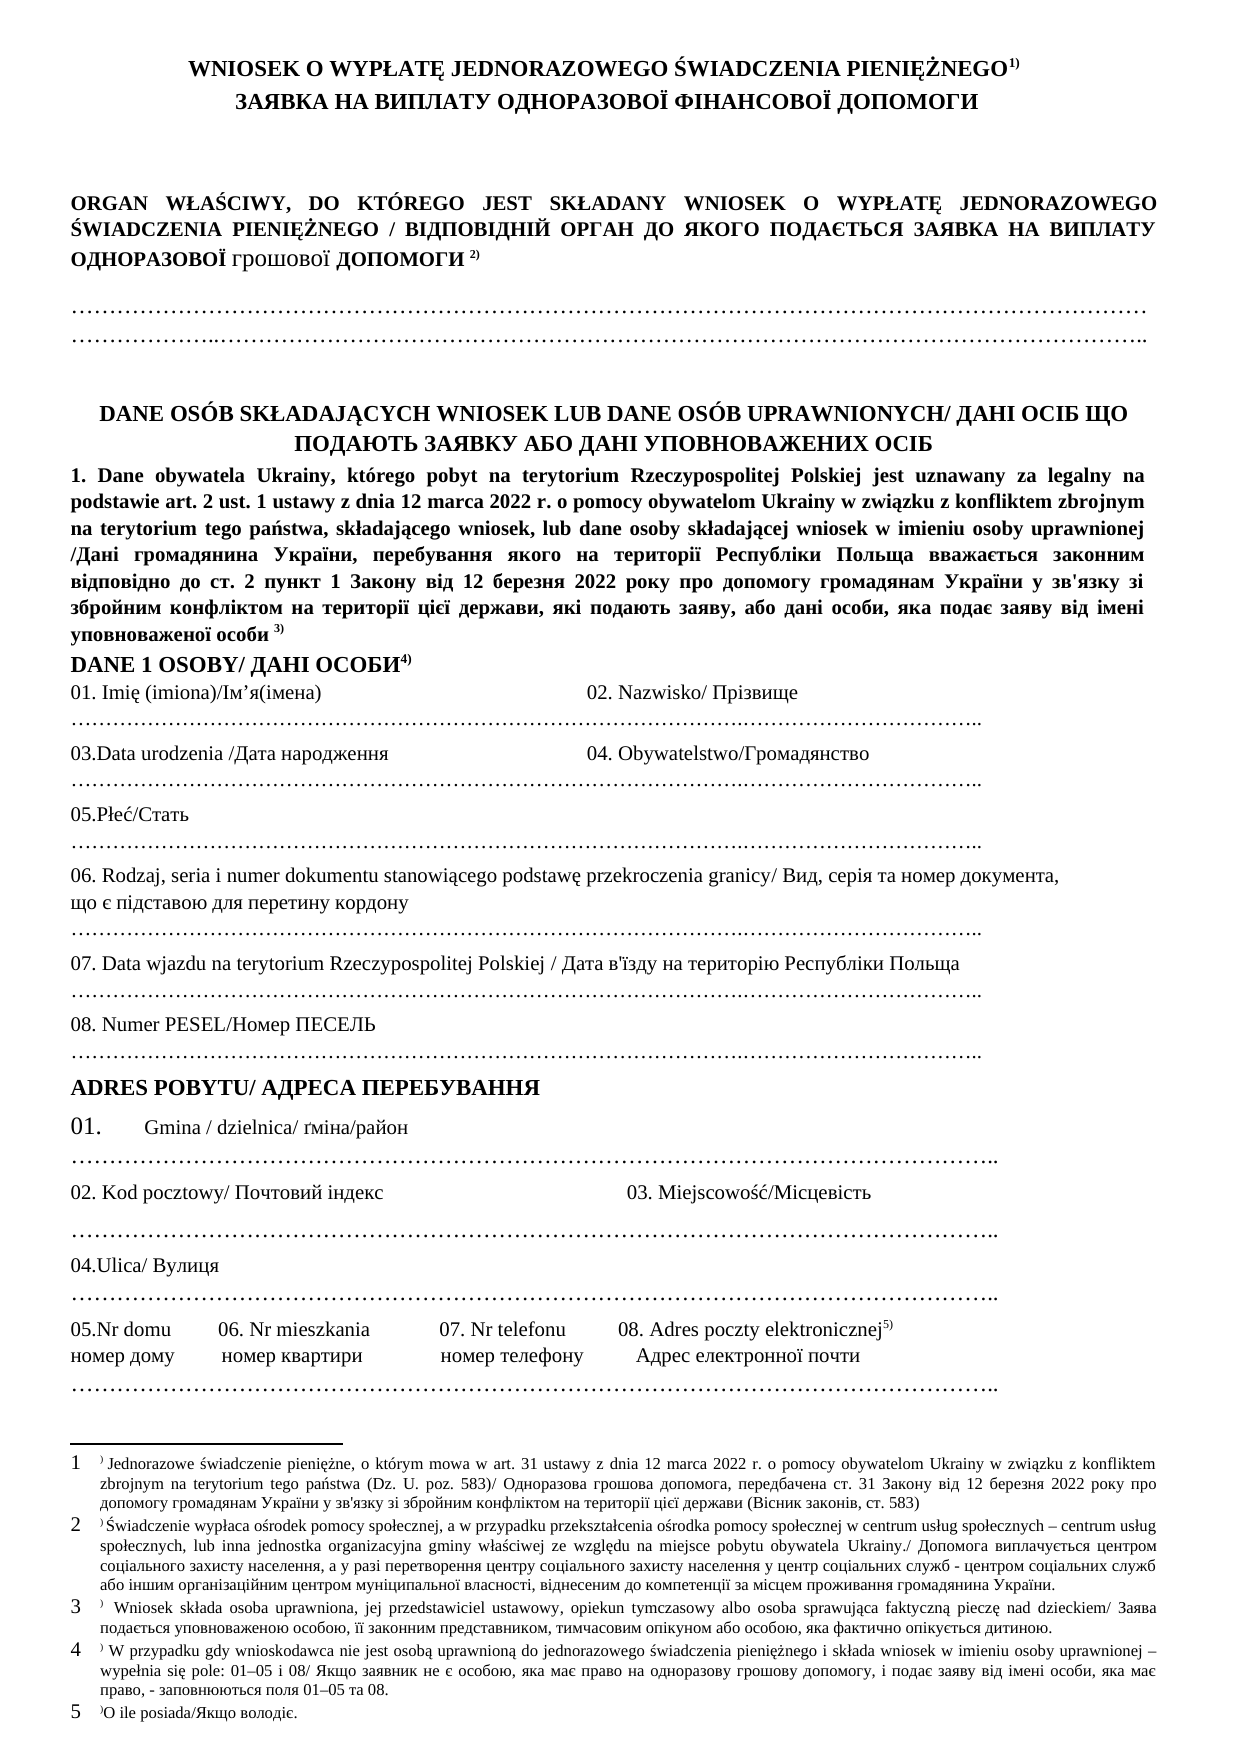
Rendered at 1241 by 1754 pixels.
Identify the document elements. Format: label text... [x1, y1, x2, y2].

text 02. Kod pocztowy/ Почтовий індекс 03. Miejscowość/Місцевість [70, 1180, 1157, 1204]
text ) Świadczenie wypłaca ośrodek pomocy społecznej, a w przypadku przekształcenia ośrodka pomocy społecznej w centrum usług społecznych – centrum usług społecznych, lub inna jednostka organizacyjna gminy właściwej ze względu na miejsce pobytu obywatela Ukrainy./ Допомога виплачується центром соціального захисту населення, а у разі перетворення центру соціального захисту населення у центр соціальних служб - центром соціальних служб або іншим організаційним центром муніципальної власності, віднесеним до компетенції за місцем проживання громадянина України. [70, 1512, 1157, 1594]
text ………………………………………………………………………………………………………….. [70, 1279, 1157, 1306]
text ……………………………………………………………………………………………………………………………………………..………………………………………………………………………………………………………….. [70, 292, 1157, 347]
text 05.Płeć/Стать [70, 802, 1145, 826]
text …………………………………………………………………………………….…………………………….. [70, 767, 1157, 791]
text …………………………………………………………………………………….…………………………….. [70, 916, 1157, 940]
text 1. Dane obywatela Ukrainy, którego pobyt na terytorium Rzeczypospolitej Polskiej jest uznawany za legalny na podstawie art. 2 ust. 1 ustawy z dnia 12 marca 2022 r. o pomocy obywatelom Ukrainy w związku z konfliktem zbrojnym na terytorium tego państwa, składającego wniosek, lub dane osoby składającej wniosek w imieniu osoby uprawnionej /Дані громадянина України, перебування якого на території Республіки Польща вважається законним відповідно до ст. 2 пункт 1 Закону від 12 березня 2022 року про допомогу громадянам України у зв'язку зі збройним конфліктом на території цієї держави, які подають заяву, або дані особи, яка подає заяву від імені уповноваженої особи ) [70, 463, 1145, 646]
text 06. Rodzaj, seria i numer dokumentu stanowiącego podstawę przekroczenia granicy/ Вид, серія та номер документа, [70, 863, 1145, 887]
text 08. Numer PESEL/Номер ПЕСЕЛЬ [70, 1012, 1145, 1036]
text WNIOSEK O WYPŁATĘ JEDNORAZOWEGO ŚWIADCZENIA PIENIĘŻNEGO) [129, 55, 1078, 81]
text 07. Data wjazdu na terytorium Rzeczypospolitej Polskiej / Дата в'їзду на територію Республіки Польща [70, 951, 1145, 975]
text …………………………………………………………………………………….…………………………….. [70, 706, 1157, 730]
text ………………………………………………………………………………………………………….. [70, 1216, 1157, 1242]
text DANE 1 OSOBY/ ДАНІ ОСОБИ) [70, 651, 1157, 677]
text 04.Ulica/ Вулиця [70, 1253, 1145, 1277]
text ) W przypadku gdy wnioskodawca nie jest osobą uprawnioną do jednorazowego świadczenia pieniężnego i składa wniosek w imieniu osoby uprawnionej – wypełnia się pole: 01–05 i 08/ Якщо заявник не є особою, яка має право на одноразову грошову допомогу, і подає заяву від імені особи, яка має право, - заповнюються поля 01–05 та 08. [70, 1637, 1157, 1699]
text ………………………………………………………………………………………………………….. [70, 1370, 1157, 1396]
text ) Wniosek składa osoba uprawniona, jej przedstawiciel ustawowy, opiekun tymczasowy albo osoba sprawująca faktyczną pieczę nad dzieckiem/ Заява подається уповноваженою особою, її законним представником, тимчасовим опікуном або особою, яка фактично опікується дитиною. [70, 1594, 1157, 1637]
text …………………………………………………………………………………….…………………………….. [70, 828, 1157, 853]
list Gmina / dzielnica/ ґміна/район [70, 1111, 1145, 1139]
text ORGAN WŁAŚCIWY, DO KTÓREGO JEST SKŁADANY WNIOSEK O WYPŁATĘ JEDNORAZOWEGO ŚWIADCZENIA PIENIĘŻNEGO / ВІДПОВІДНІЙ ОРГАН ДО ЯКОГО ПОДАЄТЬСЯ ЗАЯВКА НА ВИПЛАТУ ОДНОРАЗОВОЇ грошової ДОПОМОГИ ) [70, 191, 1157, 272]
text )O ile posiada/Якщо володіє. [70, 1699, 1157, 1723]
text 03.Data urodzenia /Дата народження 04. Obywatelstwo/Громадянство [70, 741, 1145, 765]
text ЗАЯВКА НА ВИПЛАТУ ОДНОРАЗОВОЇ ФІНАНСОВОЇ ДОПОМОГИ [129, 88, 1078, 114]
text DANE OSÓB SKŁADAJĄCYCH WNIOSEK LUB DANE OSÓB UPRAWNIONYCH/ ДАНІ ОСІБ ЩО ПОДАЮТЬ ЗАЯВКУ АБО ДАНІ УПОВНОВАЖЕНИХ ОСІБ [70, 400, 1157, 456]
text ………………………………………………………………………………………………………….. [70, 1142, 1157, 1169]
text 05.Nr domu 06. Nr mieszkania 07. Nr telefonu 08. Adres poczty elektronicznej) номер дому номер квартири номер телефону Адрес електронної почти [70, 1317, 1145, 1367]
text …………………………………………………………………………………….…………………………….. [70, 977, 1157, 1002]
text що є підставою для перетину кордону [70, 890, 1145, 914]
text …………………………………………………………………………………….…………………………….. [70, 1039, 1157, 1063]
text 01. Imię (imiona)/Ім’я(імена) 02. Nazwisko/ Прізвище [70, 679, 1145, 704]
text ADRES POBYTU/ АДРЕСА ПЕРЕБУВАННЯ [70, 1073, 1157, 1100]
text ) Jednorazowe świadczenie pieniężne, o którym mowa w art. 31 ustawy z dnia 12 marca 2022 r. o pomocy obywatelom Ukrainy w związku z konfliktem zbrojnym na terytorium tego państwa (Dz. U. poz. 583)/ Одноразова грошова допомога, передбачена ст. 31 Закону від 12 березня 2022 року про допомогу громадянам України у зв'язку зі збройним конфліктом на території цієї держави (Вісник законів, ст. 583) [70, 1450, 1157, 1512]
